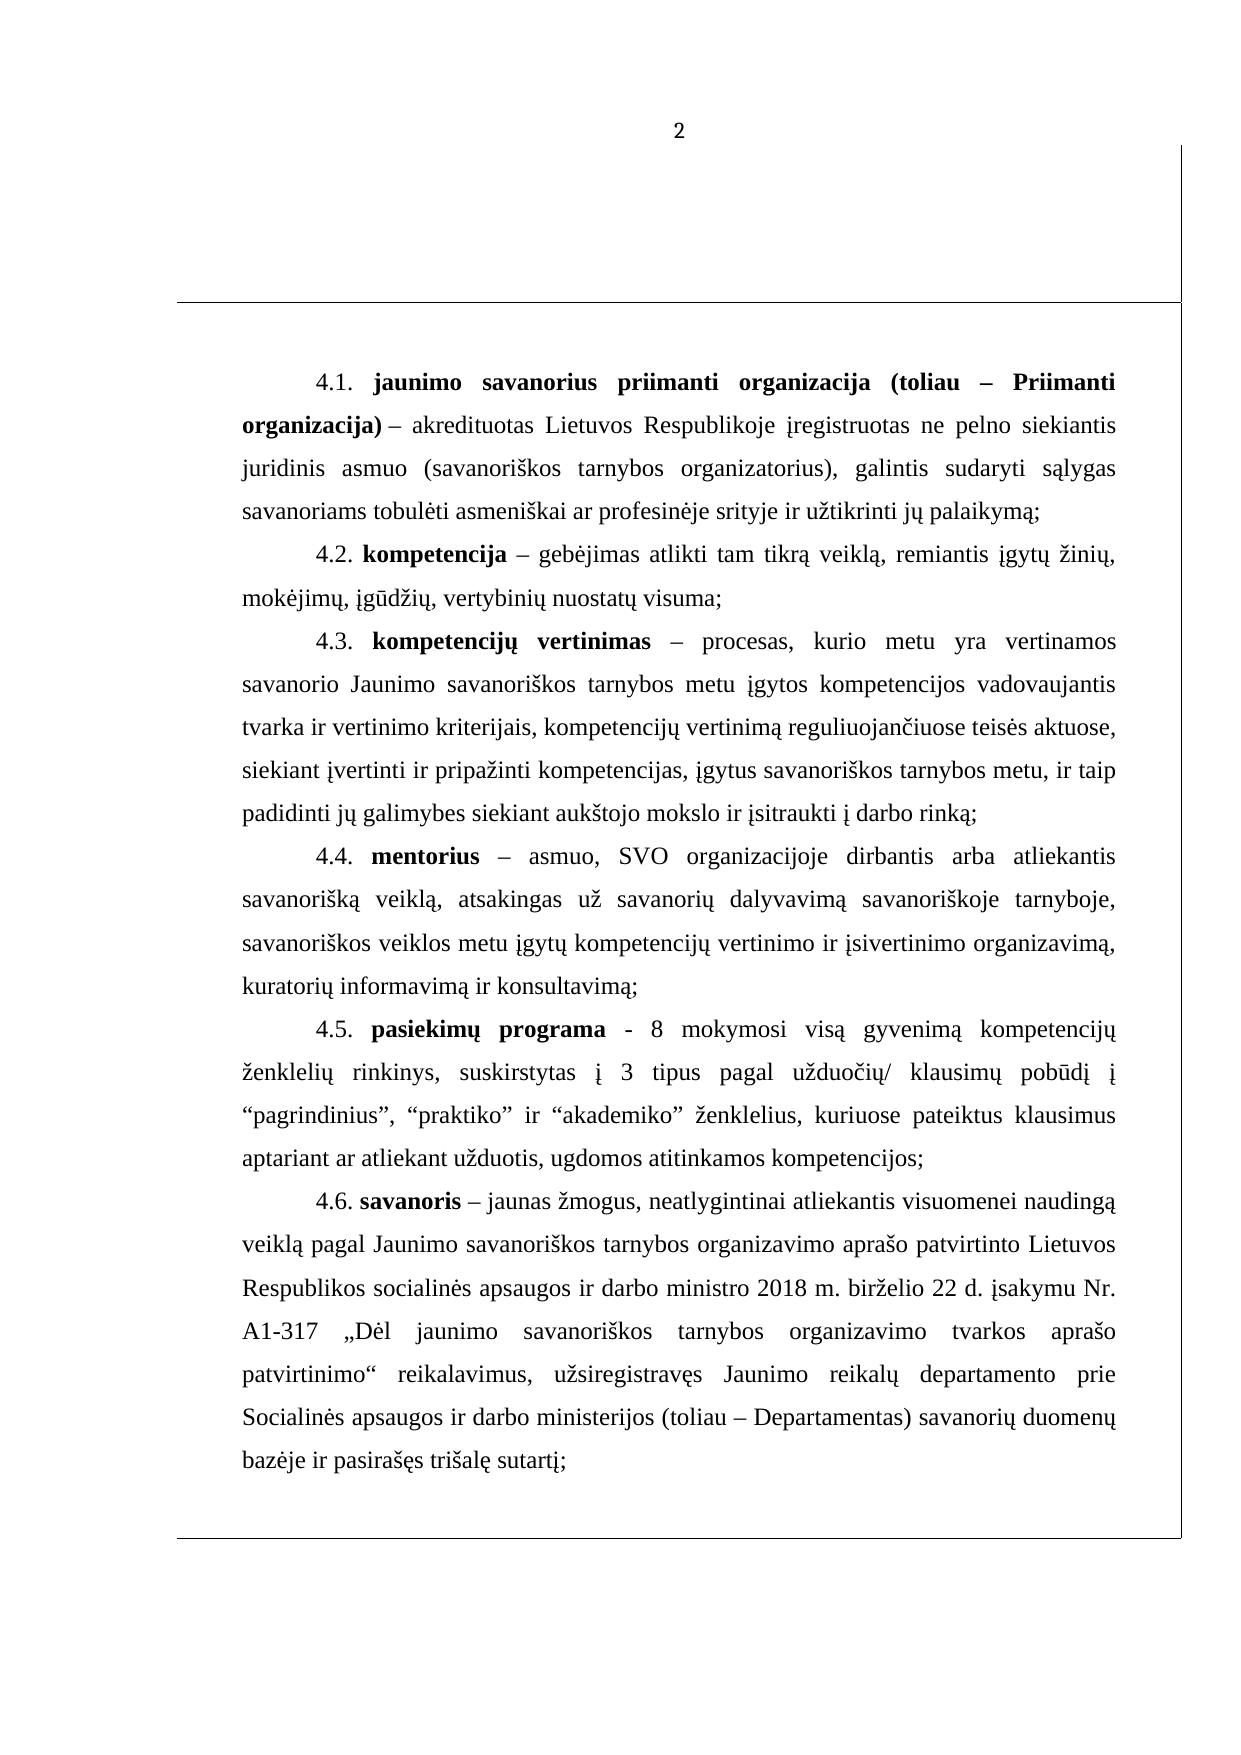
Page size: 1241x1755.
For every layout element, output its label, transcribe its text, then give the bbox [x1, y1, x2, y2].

text 4.3. kompetencijų vertinimas – procesas, kurio metu yra vertinamos savanorio Jaunimo savanoriškos tarnybos metu įgytos kompetencijos vadovaujantis tvarka ir vertinimo kriterijais, kompetencijų vertinimą reguliuojančiuose teisės aktuose, siekiant įvertinti ir pripažinti kompetencijas, įgytus savanoriškos tarnybos metu, ir taip padidinti jų galimybes siekiant aukštojo mokslo ir įsitraukti į darbo rinką; [177, 561, 1181, 777]
text 4.2. kompetencija – gebėjimas atlikti tam tikrą veiklą, remiantis įgytų žinių, mokėjimų, įgūdžių, vertybinių nuostatų visuma; [177, 475, 1181, 561]
text 4.6. savanoris – jaunas žmogus, neatlygintinai atliekantis visuomenei naudingą veiklą pagal Jaunimo savanoriškos tarnybos organizavimo aprašo patvirtinto Lietuvos Respublikos socialinės apsaugos ir darbo ministro 2018 m. birželio 22 d. įsakymu Nr. A1-317 „Dėl jaunimo savanoriškos tarnybos organizavimo tvarkos aprašo patvirtinimo“ reikalavimus, užsiregistravęs Jaunimo reikalų departamento prie Socialinės apsaugos ir darbo ministerijos (toliau – Departamentas) savanorių duomenų bazėje ir pasirašęs trišalę sutartį; [177, 1122, 1181, 1538]
text 4.4. mentorius – asmuo, SVO organizacijoje dirbantis arba atliekantis savanorišką veiklą, atsakingas už savanorių dalyvavimą savanoriškoje tarnyboje, savanoriškos veiklos metu įgytų kompetencijų vertinimo ir įsivertinimo organizavimą, kuratorių informavimą ir konsultavimą; [177, 777, 1181, 949]
text 4.1. jaunimo savanorius priimanti organizacija (toliau – Priimanti organizacija) – akredituotas Lietuvos Respublikoje įregistruotas ne pelno siekiantis juridinis asmuo (savanoriškos tarnybos organizatorius), galintis sudaryti sąlygas savanoriams tobulėti asmeniškai ar profesinėje srityje ir užtikrinti jų palaikymą; [177, 302, 1181, 475]
text 4.5. pasiekimų programa - 8 mokymosi visą gyvenimą kompetencijų ženklelių rinkinys, suskirstytas į 3 tipus pagal užduočių/ klausimų pobūdį į “pagrindinius”, “praktiko” ir “akademiko” ženklelius, kuriuose pateiktus klausimus aptariant ar atliekant užduotis, ugdomos atitinkamos kompetencijos; [177, 949, 1181, 1122]
